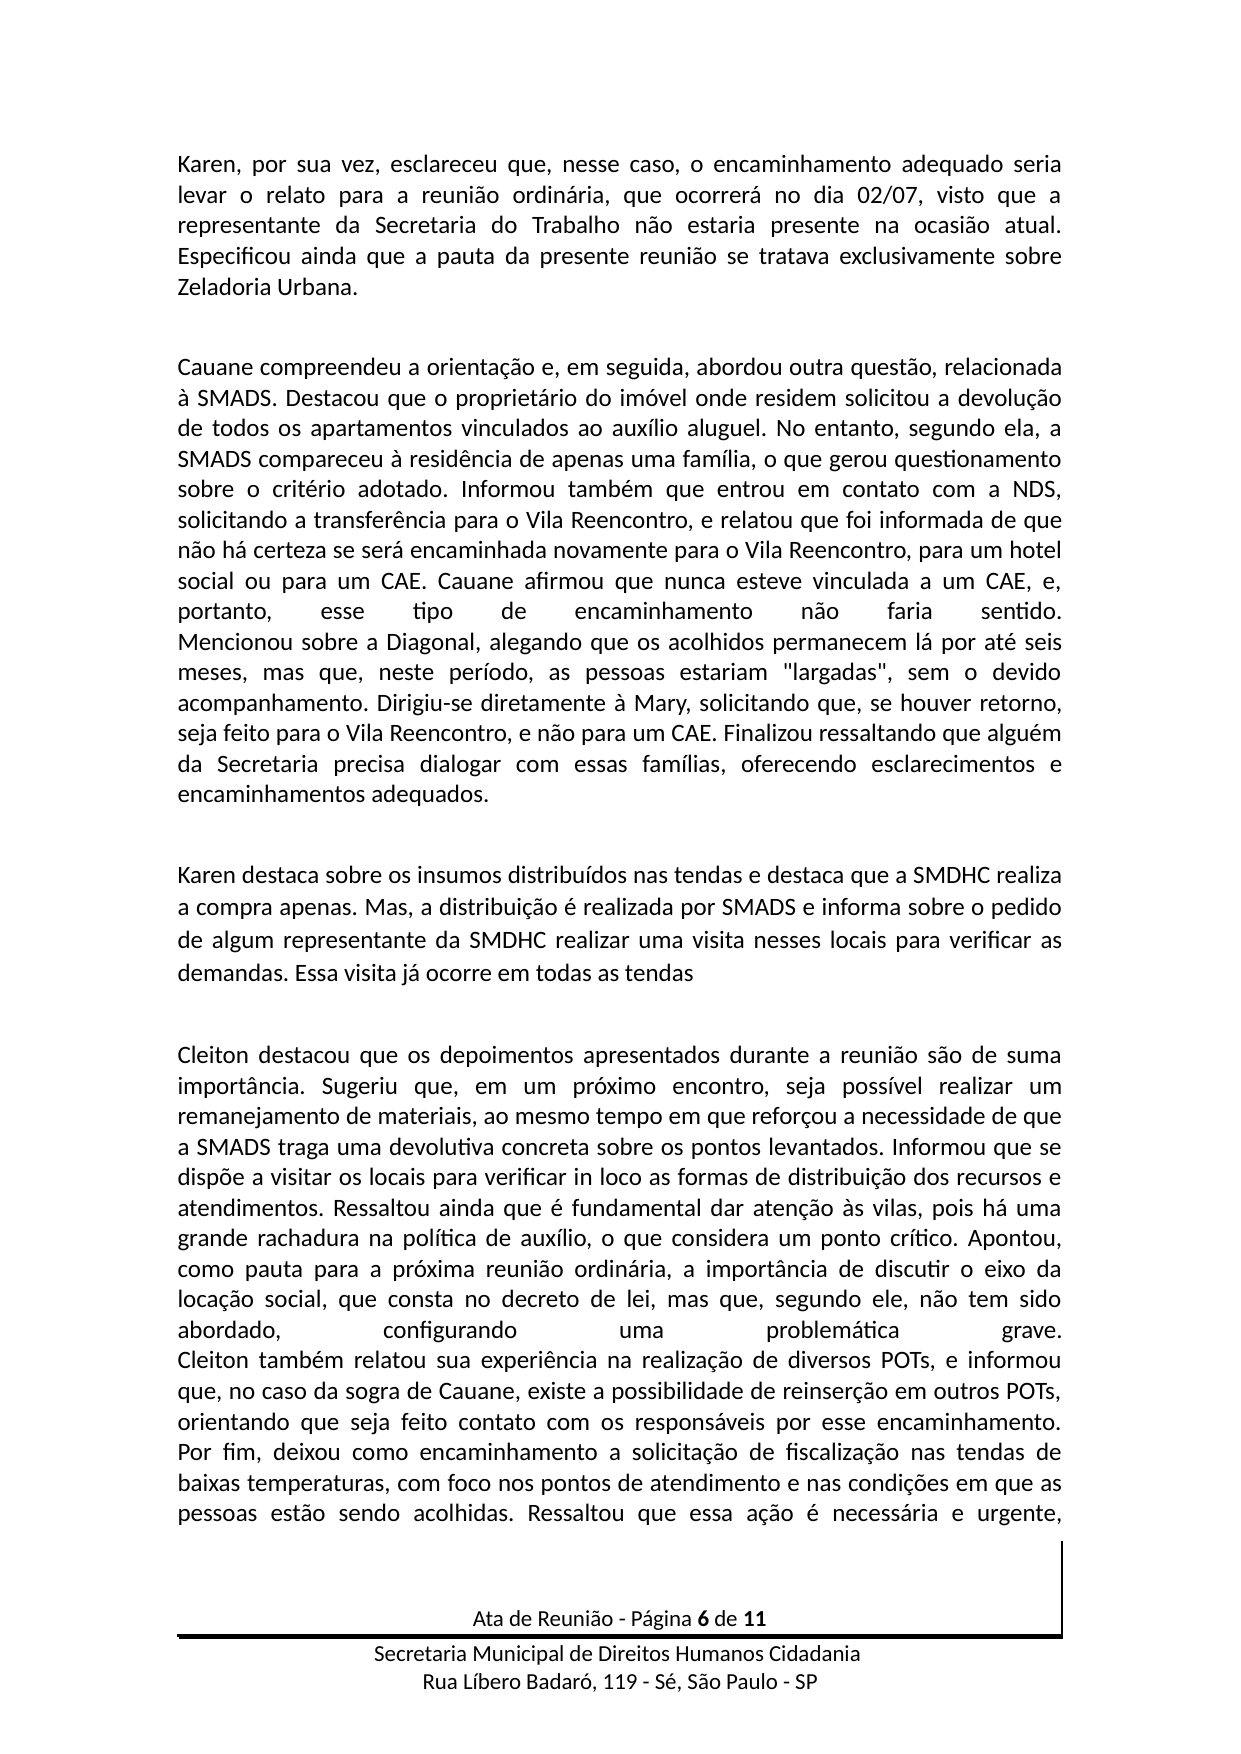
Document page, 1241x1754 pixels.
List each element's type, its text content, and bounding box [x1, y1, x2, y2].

text Cleiton destacou que os depoimentos apresentados durante a reunião são de suma importância. Sugeriu que, em um próximo encontro, seja possível realizar um remanejamento de materiais, ao mesmo tempo em que reforçou a necessidade de que a SMADS traga uma devolutiva concreta sobre os pontos levantados. Informou que se dispõe a visitar os locais para verificar in loco as formas de distribuição dos recursos e atendimentos. Ressaltou ainda que é fundamental dar atenção às vilas, pois há uma grande rachadura na política de auxílio, o que considera um ponto crítico. Apontou, como pauta para a próxima reunião ordinária, a importância de discutir o eixo da locação social, que consta no decreto de lei, mas que, segundo ele, não tem sido abordado, configurando uma problemática grave. Cleiton também relatou sua experiência na realização de diversos POTs, e informou que, no caso da sogra de Cauane, existe a possibilidade de reinserção em outros POTs, orientando que seja feito contato com os responsáveis por esse encaminhamento. Por fim, deixou como encaminhamento a solicitação de fiscalização nas tendas de baixas temperaturas, com foco nos pontos de atendimento e nas condições em que as pessoas estão sendo acolhidas. Ressaltou que essa ação é necessária e urgente, [177, 1039, 1063, 1528]
text Karen destaca sobre os insumos distribuídos nas tendas e destaca que a SMDHC realiza a compra apenas. Mas, a distribuição é realizada por SMADS e informa sobre o pedido de algum representante da SMDHC realizar uma visita nesses locais para verificar as demandas. Essa visita já ocorre em todas as tendas [177, 859, 1063, 987]
text Cauane compreendeu a orientação e, em seguida, abordou outra questão, relacionada à SMADS. Destacou que o proprietário do imóvel onde residem solicitou a devolução de todos os apartamentos vinculados ao auxílio aluguel. No entanto, segundo ela, a SMADS compareceu à residência de apenas uma família, o que gerou questionamento sobre o critério adotado. Informou também que entrou em contato com a NDS, solicitando a transferência para o Vila Reencontro, e relatou que foi informada de que não há certeza se será encaminhada novamente para o Vila Reencontro, para um hotel social ou para um CAE. Cauane afirmou que nunca esteve vinculada a um CAE, e, portanto, esse tipo de encaminhamento não faria sentido. Mencionou sobre a Diagonal, alegando que os acolhidos permanecem lá por até seis meses, mas que, neste período, as pessoas estariam "largadas", sem o devido acompanhamento. Dirigiu-se diretamente à Mary, solicitando que, se houver retorno, seja feito para o Vila Reencontro, e não para um CAE. Finalizou ressaltando que alguém da Secretaria precisa dialogar com essas famílias, oferecendo esclarecimentos e encaminhamentos adequados. [177, 351, 1063, 809]
text Karen, por sua vez, esclareceu que, nesse caso, o encaminhamento adequado seria levar o relato para a reunião ordinária, que ocorrerá no dia 02/07, visto que a representante da Secretaria do Trabalho não estaria presente na ocasião atual. Especificou ainda que a pauta da presente reunião se tratava exclusivamente sobre Zeladoria Urbana. [177, 148, 1063, 301]
